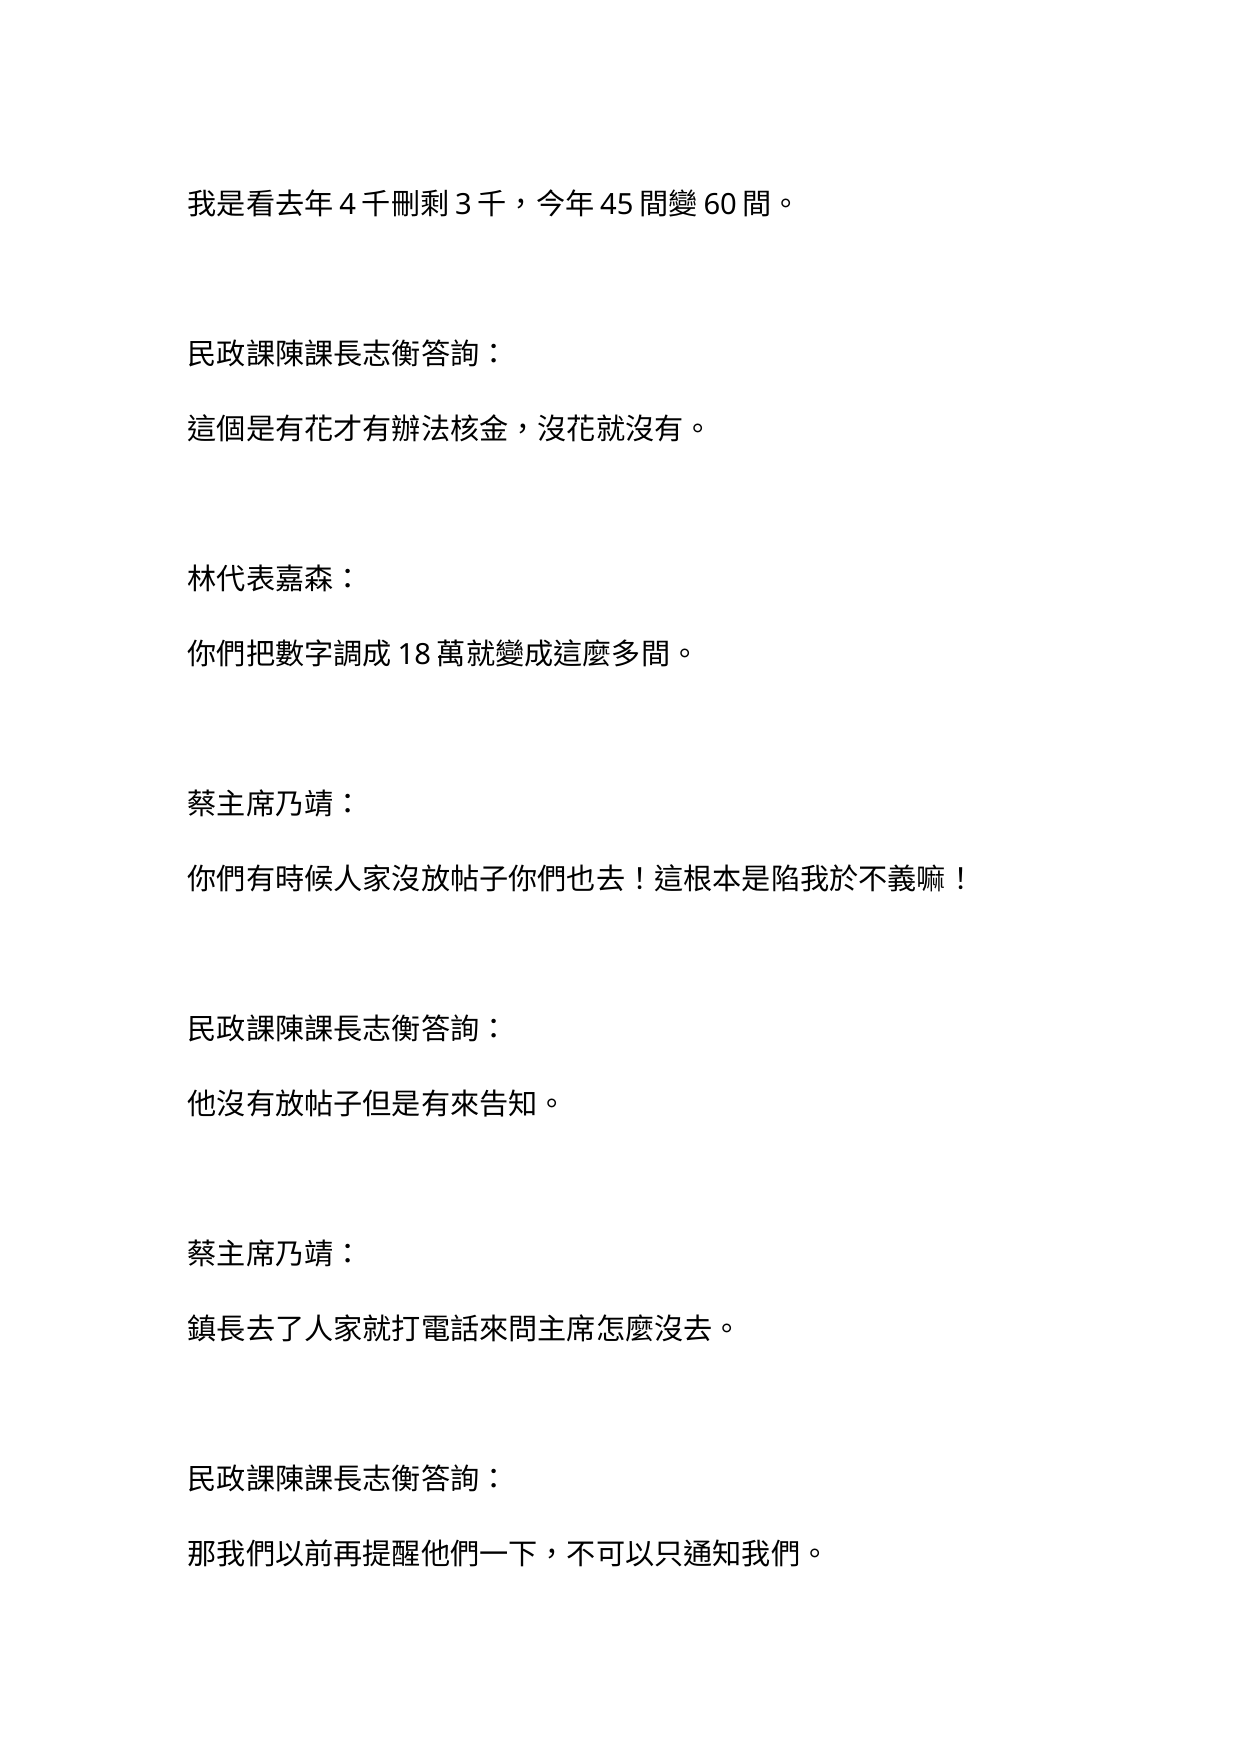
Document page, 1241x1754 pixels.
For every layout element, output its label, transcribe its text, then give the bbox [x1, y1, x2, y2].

text 他沒有放帖子但是有來告知。 [187, 1064, 1053, 1139]
text 那我們以前再提醒他們一下，不可以只通知我們。 [187, 1514, 1053, 1589]
text 蔡主席乃靖： [187, 1214, 1053, 1289]
text 這個是有花才有辦法核金，沒花就沒有。 [187, 389, 1053, 464]
text 你們有時候人家沒放帖子你們也去！這根本是陷我於不義嘛！ [187, 839, 1053, 914]
text 蔡主席乃靖： [187, 764, 1053, 839]
text 林代表嘉森： [187, 539, 1053, 614]
text 鎮長去了人家就打電話來問主席怎麼沒去。 [187, 1289, 1053, 1364]
text 我是看去年4千刪剩3千，今年45間變60間。 [187, 164, 1053, 239]
text 民政課陳課長志衡答詢： [187, 1439, 1053, 1514]
text 民政課陳課長志衡答詢： [187, 314, 1053, 389]
text 民政課陳課長志衡答詢： [187, 989, 1053, 1064]
text 你們把數字調成18萬就變成這麼多間。 [187, 614, 1053, 689]
